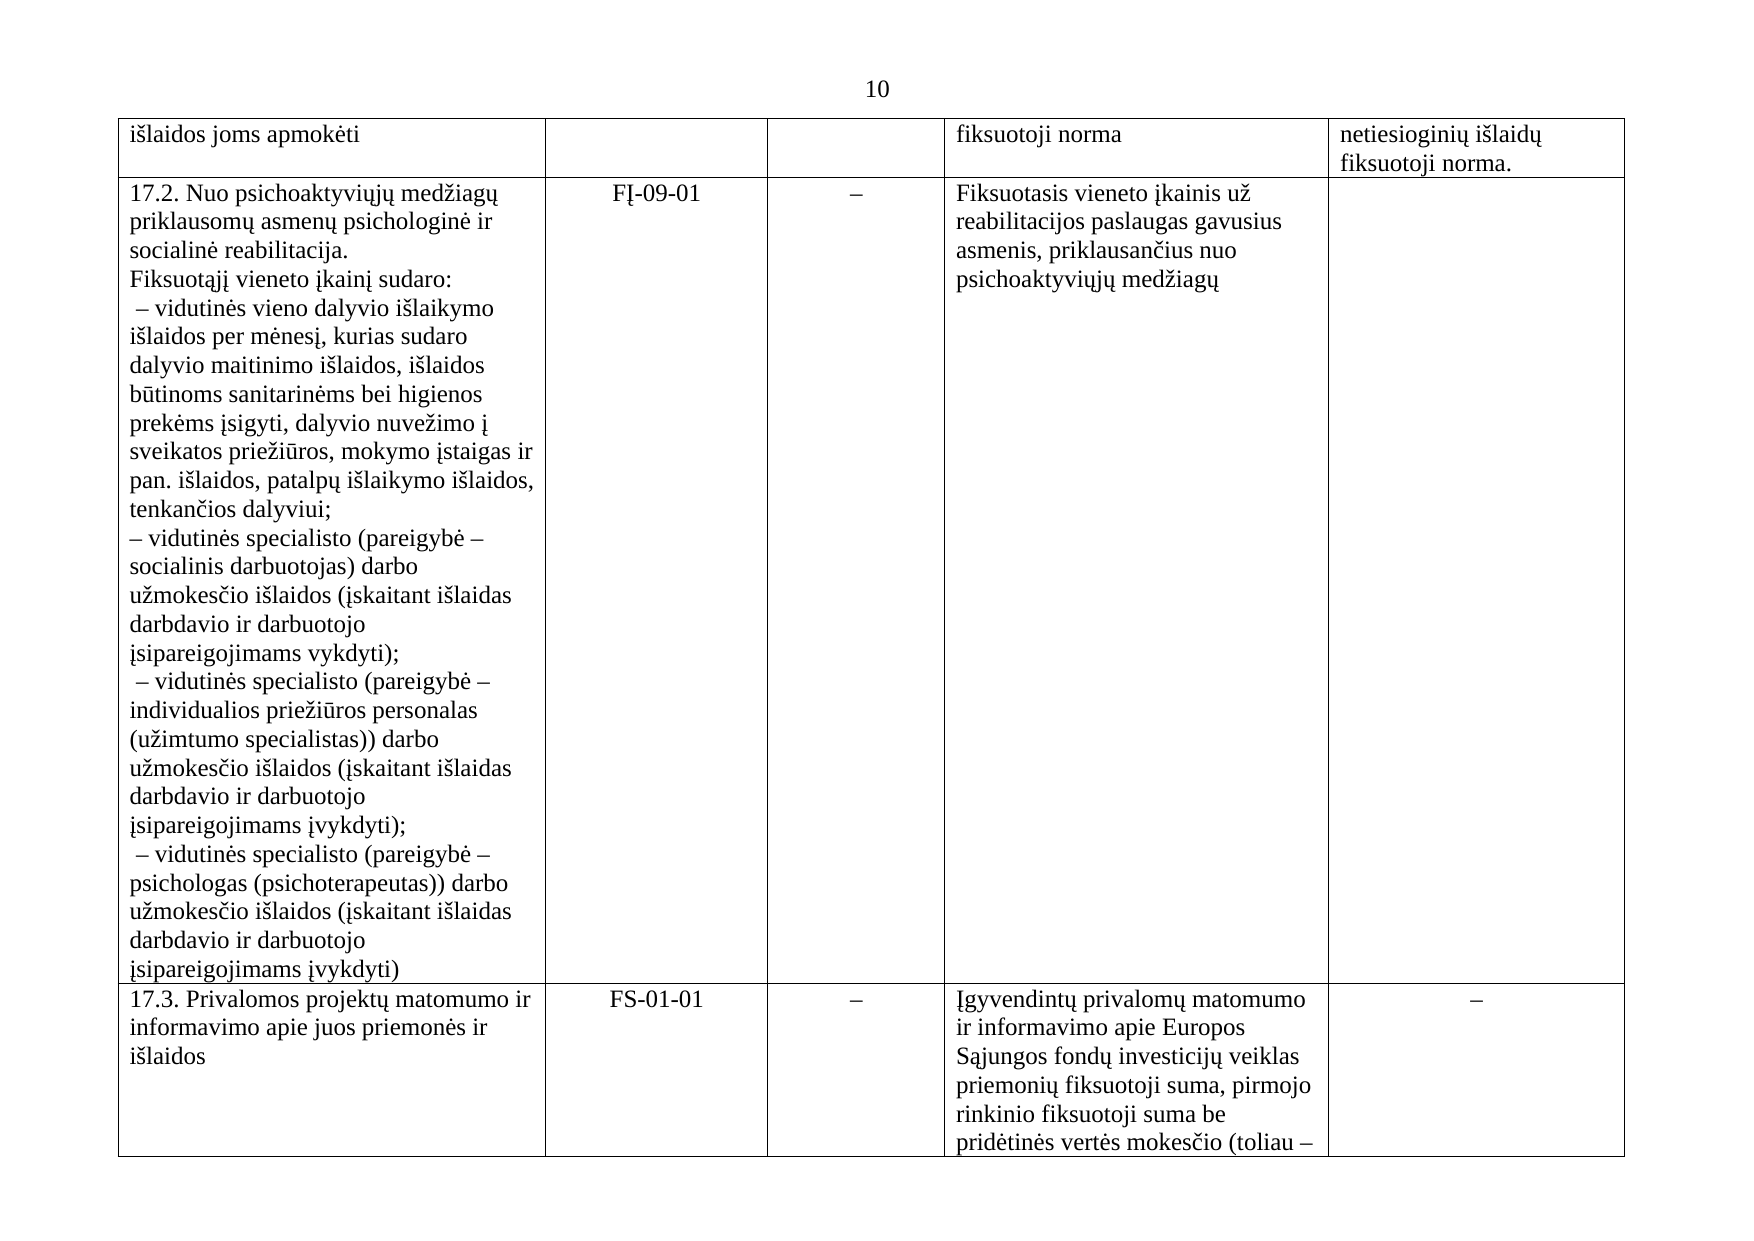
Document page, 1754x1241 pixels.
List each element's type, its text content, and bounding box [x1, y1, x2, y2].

table_cell – [1329, 984, 1624, 1156]
table_cell 17.3. Privalomos projektų matomumo ir informavimo apie juos priemonės ir išlaidos [119, 984, 545, 1156]
table_cell 17.2. Nuo psichoaktyviųjų medžiagų priklausomų asmenų psichologinė ir socialinė reabilitacija. Fiksuotąjį vieneto įkainį sudaro: – vidutinės vieno dalyvio išlaikymo išlaidos per mėnesį, kurias sudaro dalyvio maitinimo išlaidos, išlaidos būtinoms sanitarinėms bei higienos prekėms įsigyti, dalyvio nuvežimo į sveikatos priežiūros, mokymo įstaigas ir pan. išlaidos, patalpų išlaikymo išlaidos, tenkančios dalyviui; – vidutinės specialisto (pareigybė – socialinis darbuotojas) darbo užmokesčio išlaidos (įskaitant išlaidas darbdavio ir darbuotojo įsipareigojimams vykdyti); – vidutinės specialisto (pareigybė – individualios priežiūros personalas (užimtumo specialistas)) darbo užmokesčio išlaidos (įskaitant išlaidas darbdavio ir darbuotojo įsipareigojimams įvykdyti); – vidutinės specialisto (pareigybė – psichologas (psichoterapeutas)) darbo užmokesčio išlaidos (įskaitant išlaidas darbdavio ir darbuotojo įsipareigojimams įvykdyti) [119, 178, 545, 983]
table_cell Įgyvendintų privalomų matomumo ir informavimo apie Europos Sąjungos fondų investicijų veiklas priemonių fiksuotoji suma, pirmojo rinkinio fiksuotoji suma be pridėtinės vertės mokesčio (toliau – [945, 984, 1328, 1156]
table_cell [1329, 178, 1624, 983]
table_cell FĮ-09-01 [546, 178, 767, 983]
table_cell Fiksuotasis vieneto įkainis už reabilitacijos paslaugas gavusius asmenis, priklausančius nuo psichoaktyviųjų medžiagų [945, 178, 1328, 983]
table_cell – [768, 984, 944, 1156]
table_cell [546, 119, 767, 177]
table_cell – [768, 178, 944, 983]
table_cell [768, 119, 944, 177]
table_cell netiesioginių išlaidų fiksuotoji norma. [1329, 119, 1624, 177]
table_cell fiksuotoji norma [945, 119, 1328, 177]
table_cell FS-01-01 [546, 984, 767, 1156]
table_cell išlaidos joms apmokėti [119, 119, 545, 177]
